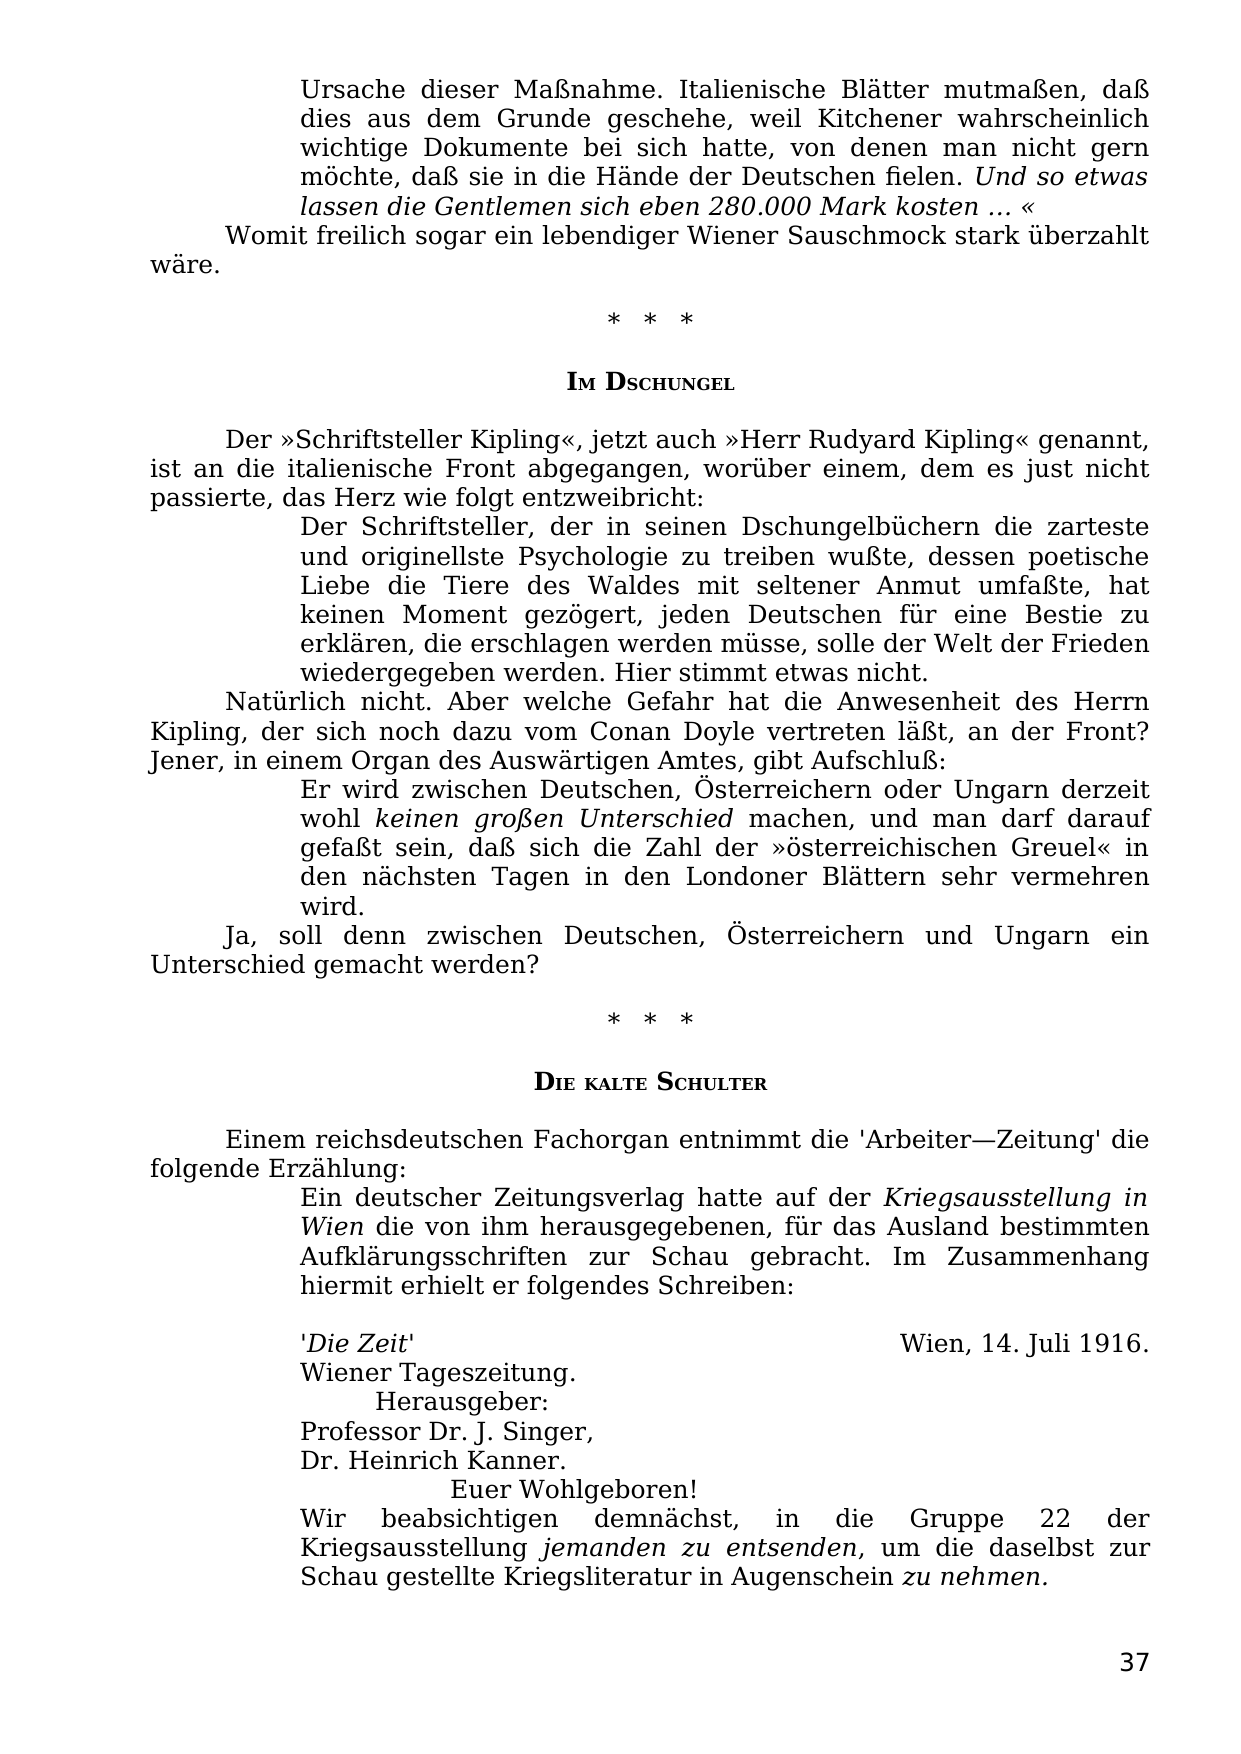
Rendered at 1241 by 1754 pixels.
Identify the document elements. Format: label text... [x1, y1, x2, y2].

text Euer Wohlgeboren! [300, 1475, 1151, 1504]
text * * * [150, 1008, 1151, 1037]
text Der »Schriftsteller Kipling«, jetzt auch »Herr Rudyard Kipling« genannt, ist an die italienische Front abgegangen, worüber einem, dem es just nicht passierte, das Herz wie folgt entzweibricht: [150, 425, 1151, 512]
text Womit freilich sogar ein lebendiger Wiener Sauschmock stark überzahlt wäre. [150, 221, 1151, 279]
text 'Die Zeit' Wien, 14. Juli 1916. [300, 1329, 1151, 1358]
text Natürlich nicht. Aber welche Gefahr hat die Anwesenheit des Herrn Kipling, der sich noch dazu vom Conan Doyle vertreten läßt, an der Front? Jener, in einem Organ des Auswärtigen Amtes, gibt Aufschluß: [150, 687, 1151, 775]
text * * * [150, 308, 1151, 337]
text Herausgeber: [300, 1387, 1151, 1417]
text Der Schriftsteller, der in seinen Dschungelbüchern die zarteste und originellste Psychologie zu treiben wußte, dessen poetische Liebe die Tiere des Waldes mit seltener Anmut umfaßte, hat keinen Moment gezögert, jeden Deutschen für eine Bestie zu erklären, die erschlagen werden müsse, solle der Welt der Frieden wiedergegeben werden. Hier stimmt etwas nicht. [300, 512, 1151, 687]
text Er wird zwischen Deutschen, Österreichern oder Ungarn derzeit wohl keinen großen Unterschied machen, und man darf darauf gefaßt sein, daß sich die Zahl der »österreichischen Greuel« in den nächsten Tagen in den Londoner Blättern sehr vermehren wird. [300, 775, 1151, 921]
text Ja, soll denn zwischen Deutschen, Österreichern und Ungarn ein Unterschied gemacht werden? [150, 921, 1151, 979]
text Ein deutscher Zeitungsverlag hatte auf der Kriegsausstellung in Wien die von ihm herausgegebenen, für das Ausland bestimmten Aufklärungsschriften zur Schau gebracht. Im Zusammenhang hiermit erhielt er folgendes Schreiben: [300, 1183, 1151, 1300]
text Im Dschungel [150, 337, 1151, 396]
text Einem reichsdeutschen Fachorgan entnimmt die 'Arbeiter—Zeitung' die folgende Erzählung: [150, 1125, 1151, 1183]
text Dr. Heinrich Kanner. [300, 1446, 1151, 1475]
text Die kalte Schulter [150, 1037, 1151, 1096]
text Wir beabsichtigen demnächst, in die Gruppe 22 der Kriegsausstellung jemanden zu entsenden, um die daselbst zur Schau gestellte Kriegsliteratur in Augenschein zu nehmen. [300, 1504, 1151, 1592]
text Wiener Tageszeitung. [300, 1358, 1151, 1387]
text Professor Dr. J. Singer, [300, 1417, 1151, 1446]
text Ursache dieser Maßnahme. Italienische Blätter mutmaßen, daß dies aus dem Grunde geschehe, weil Kitchener wahrscheinlich wichtige Dokumente bei sich hatte, von denen man nicht gern möchte, daß sie in die Hände der Deutschen fielen. Und so etwas lassen die Gentlemen sich eben 280.000 Mark kosten … « [300, 75, 1151, 221]
